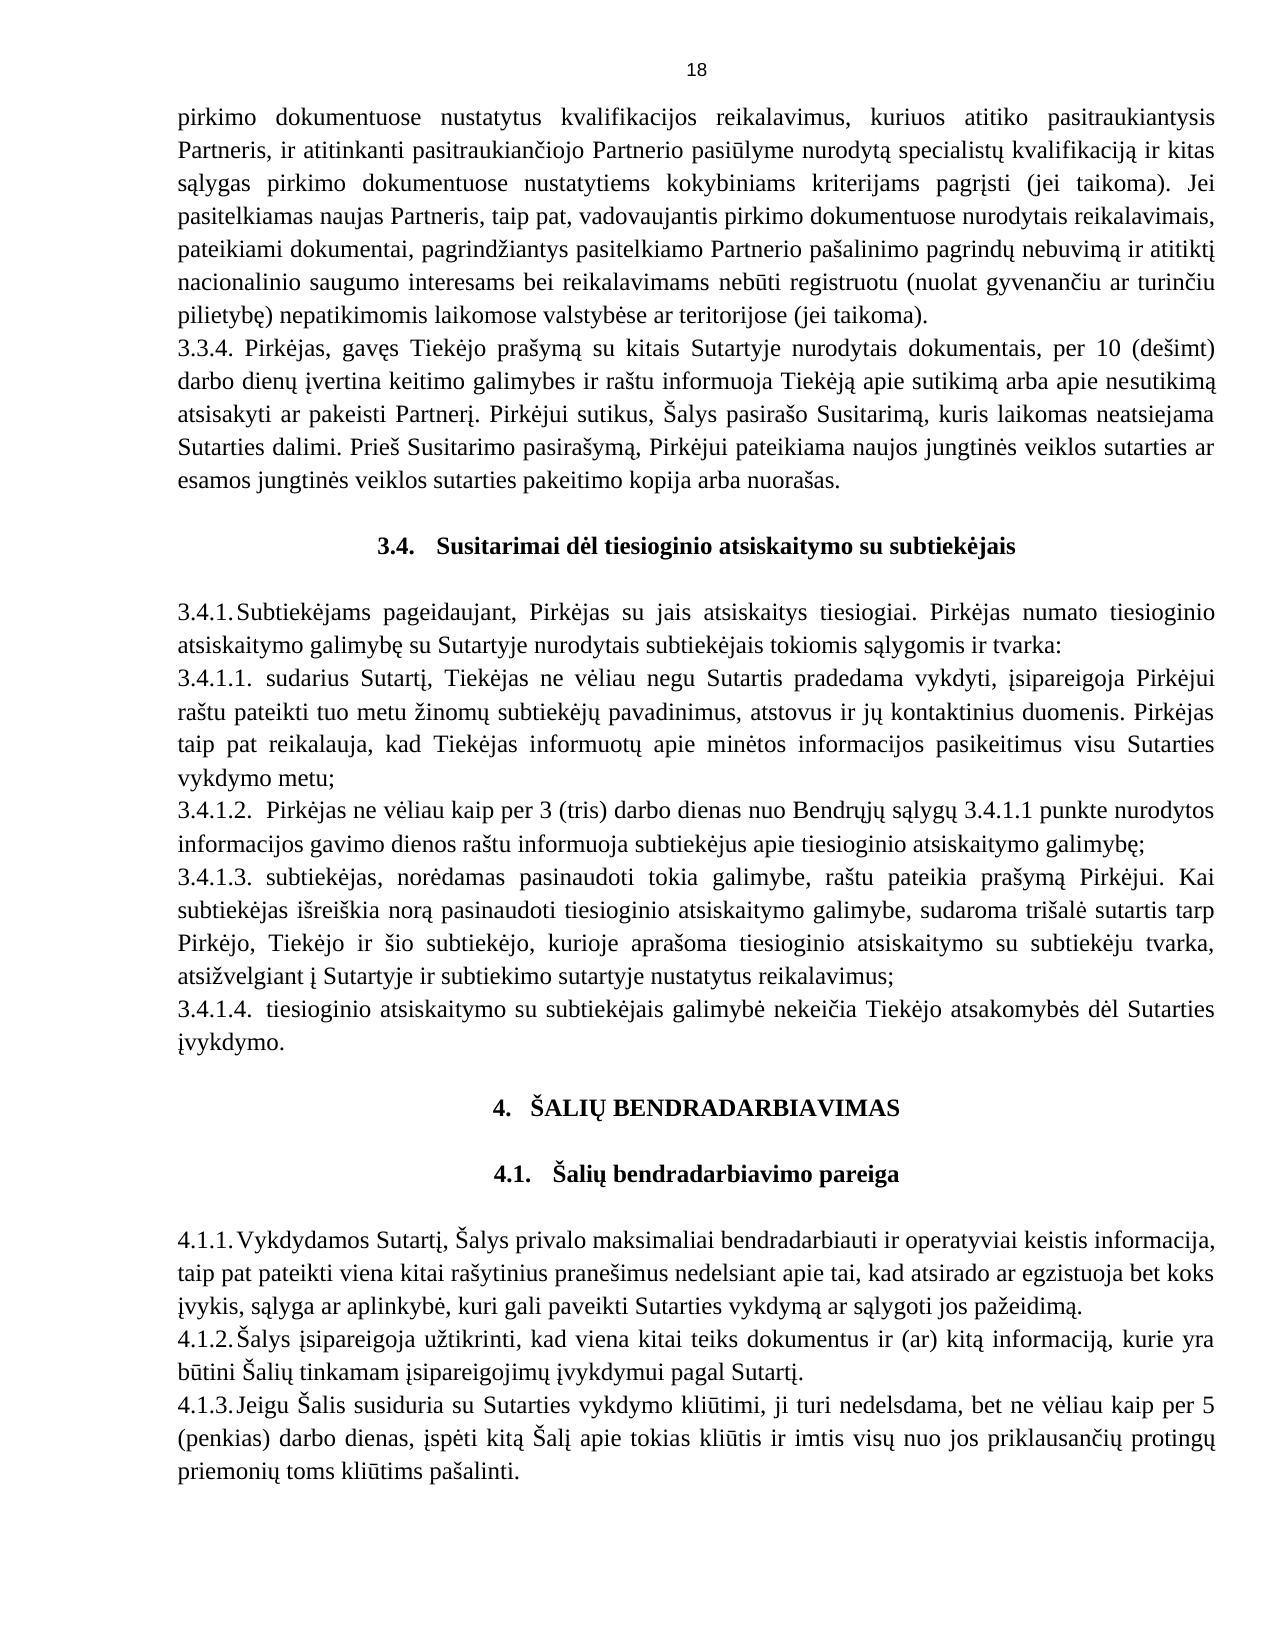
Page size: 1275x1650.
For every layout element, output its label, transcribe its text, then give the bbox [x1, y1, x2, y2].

text 3.3.4. Pirkėjas, gavęs Tiekėjo prašymą su kitais Sutartyje nurodytais dokumentais, per 10 (dešimt) darbo dienų įvertina keitimo galimybes ir raštu informuoja Tiekėją apie sutikimą arba apie nesutikimą atsisakyti ar pakeisti Partnerį. Pirkėjui sutikus, Šalys pasirašo Susitarimą, kuris laikomas neatsiejama Sutarties dalimi. Prieš Susitarimo pasirašymą, Pirkėjui pateikiama naujos jungtinės veiklos sutarties ar esamos jungtinės veiklos sutarties pakeitimo kopija arba nuorašas. [177, 333, 1216, 494]
text 3.4.1.4. tiesioginio atsiskaitymo su subtiekėjais galimybė nekeičia Tiekėjo atsakomybės dėl Sutarties įvykdymo. [177, 994, 1216, 1056]
text 4.1.3. Jeigu Šalis susiduria su Sutarties vykdymo kliūtimi, ji turi nedelsdama, bet ne vėliau kaip per 5 (penkias) darbo dienas, įspėti kitą Šalį apie tokias kliūtis ir imtis visų nuo jos priklausančių protingų priemonių toms kliūtims pašalinti. [177, 1390, 1216, 1485]
text 4.1.2. Šalys įsipareigoja užtikrinti, kad viena kitai teiks dokumentus ir (ar) kitą informaciją, kurie yra būtini Šalių tinkamam įsipareigojimų įvykdymui pagal Sutartį. [177, 1324, 1216, 1386]
text 3.4.1. Subtiekėjams pageidaujant, Pirkėjas su jais atsiskaitys tiesiogiai. Pirkėjas numato tiesioginio atsiskaitymo galimybę su Sutartyje nurodytais subtiekėjais tokiomis sąlygomis ir tvarka: [177, 597, 1216, 659]
text 3.4.1.1. sudarius Sutartį, Tiekėjas ne vėliau negu Sutartis pradedama vykdyti, įsipareigoja Pirkėjui raštu pateikti tuo metu žinomų subtiekėjų pavadinimus, atstovus ir jų kontaktinius duomenis. Pirkėjas taip pat reikalauja, kad Tiekėjas informuotų apie minėtos informacijos pasikeitimus visu Sutarties vykdymo metu; [177, 663, 1216, 791]
text 4.1.1. Vykdydamos Sutartį, Šalys privalo maksimaliai bendradarbiauti ir operatyviai keistis informacija, taip pat pateikti viena kitai rašytinius pranešimus nedelsiant apie tai, kad atsirado ar egzistuoja bet koks įvykis, sąlyga ar aplinkybė, kuri gali paveikti Sutarties vykdymą ar sąlygoti jos pažeidimą. [177, 1225, 1216, 1320]
text 3.4.1.3. subtiekėjas, norėdamas pasinaudoti tokia galimybe, raštu pateikia prašymą Pirkėjui. Kai subtiekėjas išreiškia norą pasinaudoti tiesioginio atsiskaitymo galimybe, sudaroma trišalė sutartis tarp Pirkėjo, Tiekėjo ir šio subtiekėjo, kurioje aprašoma tiesioginio atsiskaitymo su subtiekėju tvarka, atsižvelgiant į Sutartyje ir subtiekimo sutartyje nustatytus reikalavimus; [177, 862, 1216, 989]
subtitle 4.1. Šalių bendradarbiavimo pareiga [177, 1159, 1216, 1188]
text 4. Šalių bendradarbiavimas [177, 1093, 1216, 1122]
text pirkimo dokumentuose nustatytus kvalifikacijos reikalavimus, kuriuos atitiko pasitraukiantysis Partneris, ir atitinkanti pasitraukiančiojo Partnerio pasiūlyme nurodytą specialistų kvalifikaciją ir kitas sąlygas pirkimo dokumentuose nustatytiems kokybiniams kriterijams pagrįsti (jei taikoma). Jei pasitelkiamas naujas Partneris, taip pat, vadovaujantis pirkimo dokumentuose nurodytais reikalavimais, pateikiami dokumentai, pagrindžiantys pasitelkiamo Partnerio pašalinimo pagrindų nebuvimą ir atitiktį nacionalinio saugumo interesams bei reikalavimams nebūti registruotu (nuolat gyvenančiu ar turinčiu pilietybę) nepatikimomis laikomose valstybėse ar teritorijose (jei taikoma). [177, 102, 1216, 329]
text 3.4.1.2. Pirkėjas ne vėliau kaip per 3 (tris) darbo dienas nuo Bendrųjų sąlygų 3.4.1.1 punkte nurodytos informacijos gavimo dienos raštu informuoja subtiekėjus apie tiesioginio atsiskaitymo galimybę; [177, 796, 1216, 857]
subtitle 3.4. Susitarimai dėl tiesioginio atsiskaitymo su subtiekėjais [177, 531, 1216, 560]
